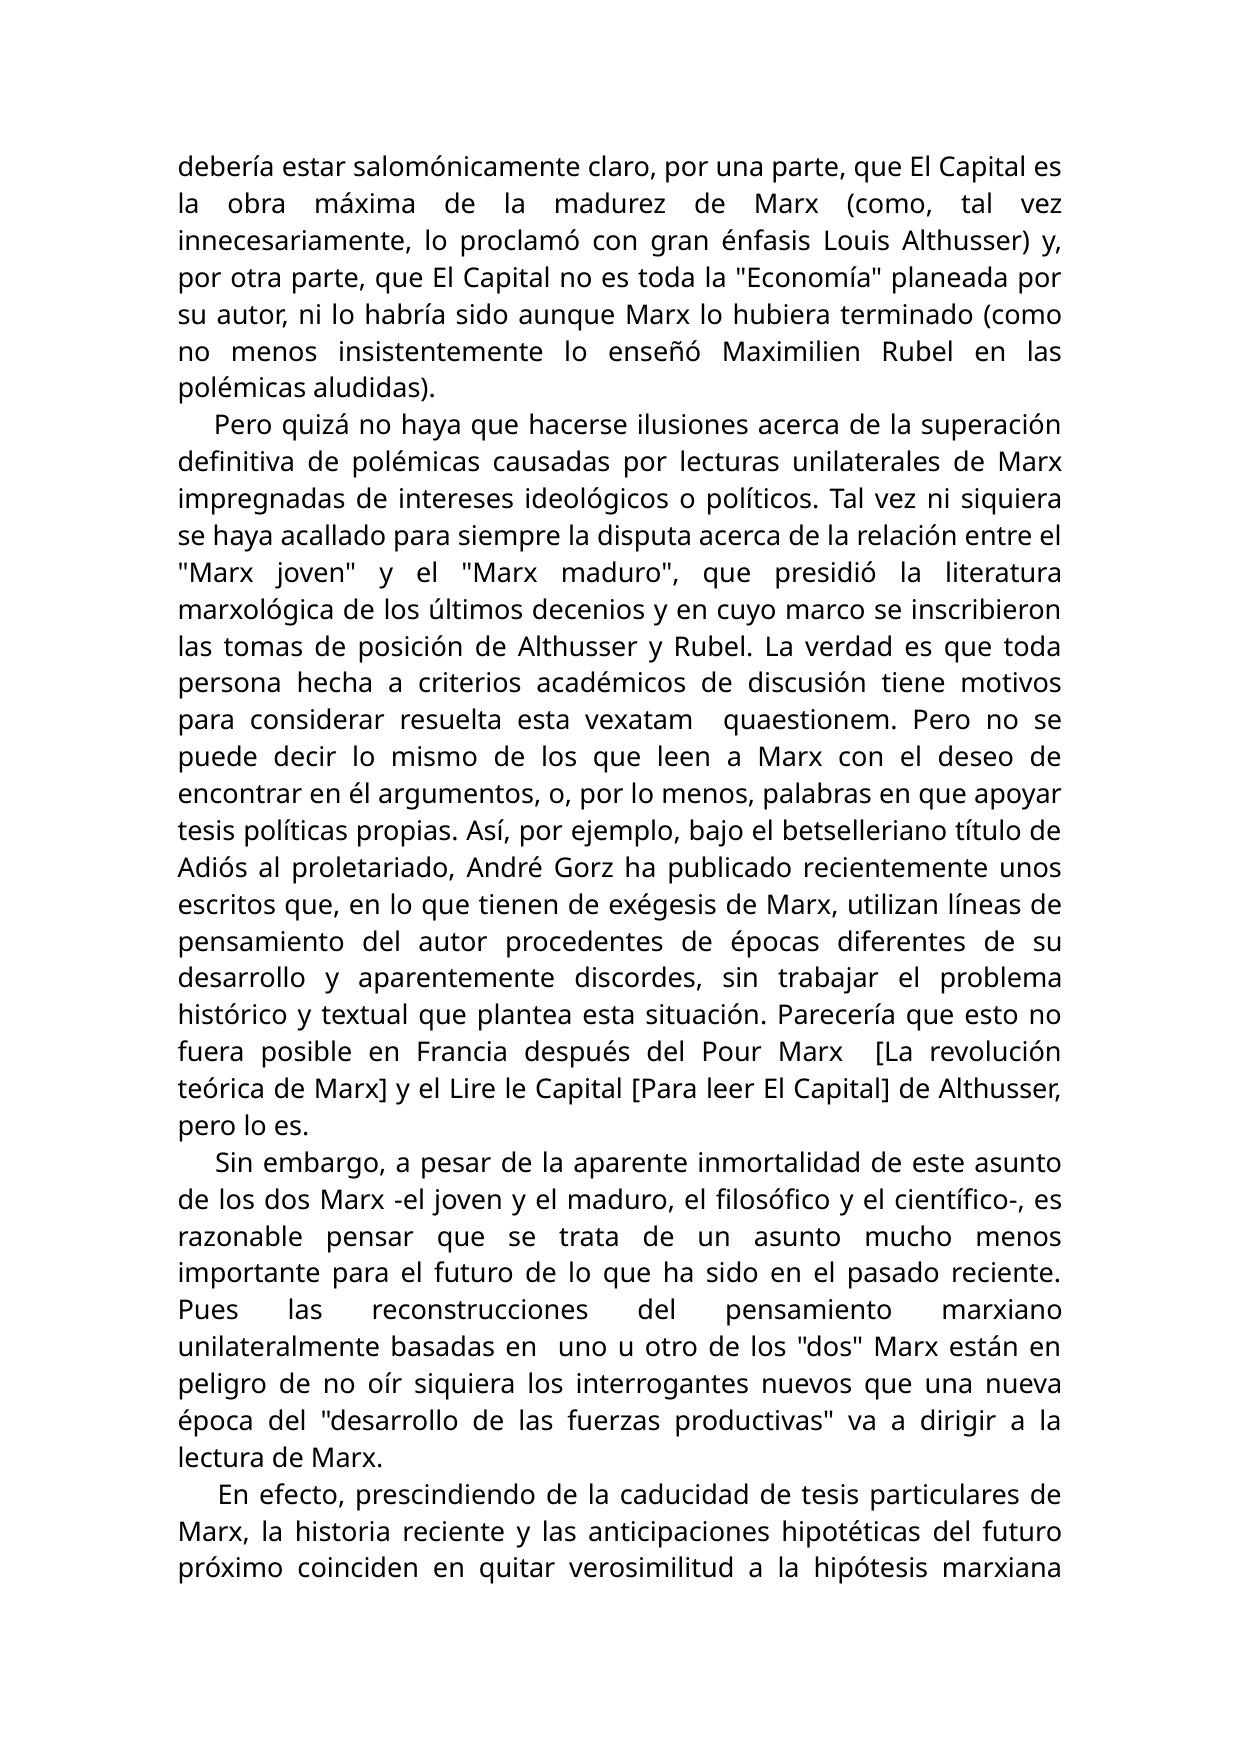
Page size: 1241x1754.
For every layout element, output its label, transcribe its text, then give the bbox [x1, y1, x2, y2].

text Pero quizá no haya que hacerse ilusiones acerca de la superación definitiva de polémicas causadas por lecturas unilaterales de Marx impregnadas de intereses ideológicos o políticos. Tal vez ni siquiera se haya acallado para siempre la disputa acerca de la relación entre el "Marx joven" y el "Marx maduro", que presidió la literatura marxológica de los últimos decenios y en cuyo marco se inscribieron las tomas de posición de Althusser y Rubel. La verdad es que toda persona hecha a criterios académicos de discusión tiene motivos para considerar resuelta esta vexatam quaestionem. Pero no se puede decir lo mismo de los que leen a Marx con el deseo de encontrar en él argumentos, o, por lo menos, palabras en que apoyar tesis políticas propias. Así, por ejemplo, bajo el betselleriano título de Adiós al proletariado, André Gorz ha publicado recientemente unos escritos que, en lo que tienen de exégesis de Marx, utilizan líneas de pensamiento del autor procedentes de épocas diferentes de su desarrollo y aparentemente discordes, sin trabajar el problema histórico y textual que plantea esta situación. Parecería que esto no fuera posible en Francia después del Pour Marx [La revolución teórica de Marx] y el Lire le Capital [Para leer El Capital] de Althusser, pero lo es. [177, 406, 1063, 1143]
text En efecto, prescindiendo de la caducidad de tesis particulares de Marx, la historia reciente y las anticipaciones hipotéticas del futuro próximo coinciden en quitar verosimilitud a la hipótesis marxiana [177, 1475, 1063, 1586]
text debería estar salomónicamente claro, por una parte, que El Capital es la obra máxima de la madurez de Marx (como, tal vez innecesariamente, lo proclamó con gran énfasis Louis Althusser) y, por otra parte, que El Capital no es toda la "Economía" planeada por su autor, ni lo habría sido aunque Marx lo hubiera terminado (como no menos insistentemente lo enseñó Maximilien Rubel en las polémicas aludidas). [177, 148, 1063, 406]
text Sin embargo, a pesar de la aparente inmortalidad de este asunto de los dos Marx -el joven y el maduro, el filosófico y el científico-, es razonable pensar que se trata de un asunto mucho menos importante para el futuro de lo que ha sido en el pasado reciente. Pues las reconstrucciones del pensamiento marxiano unilateralmente basadas en uno u otro de los "dos" Marx están en peligro de no oír siquiera los interrogantes nuevos que una nueva época del "desarrollo de las fuerzas productivas" va a dirigir a la lectura de Marx. [177, 1143, 1063, 1475]
